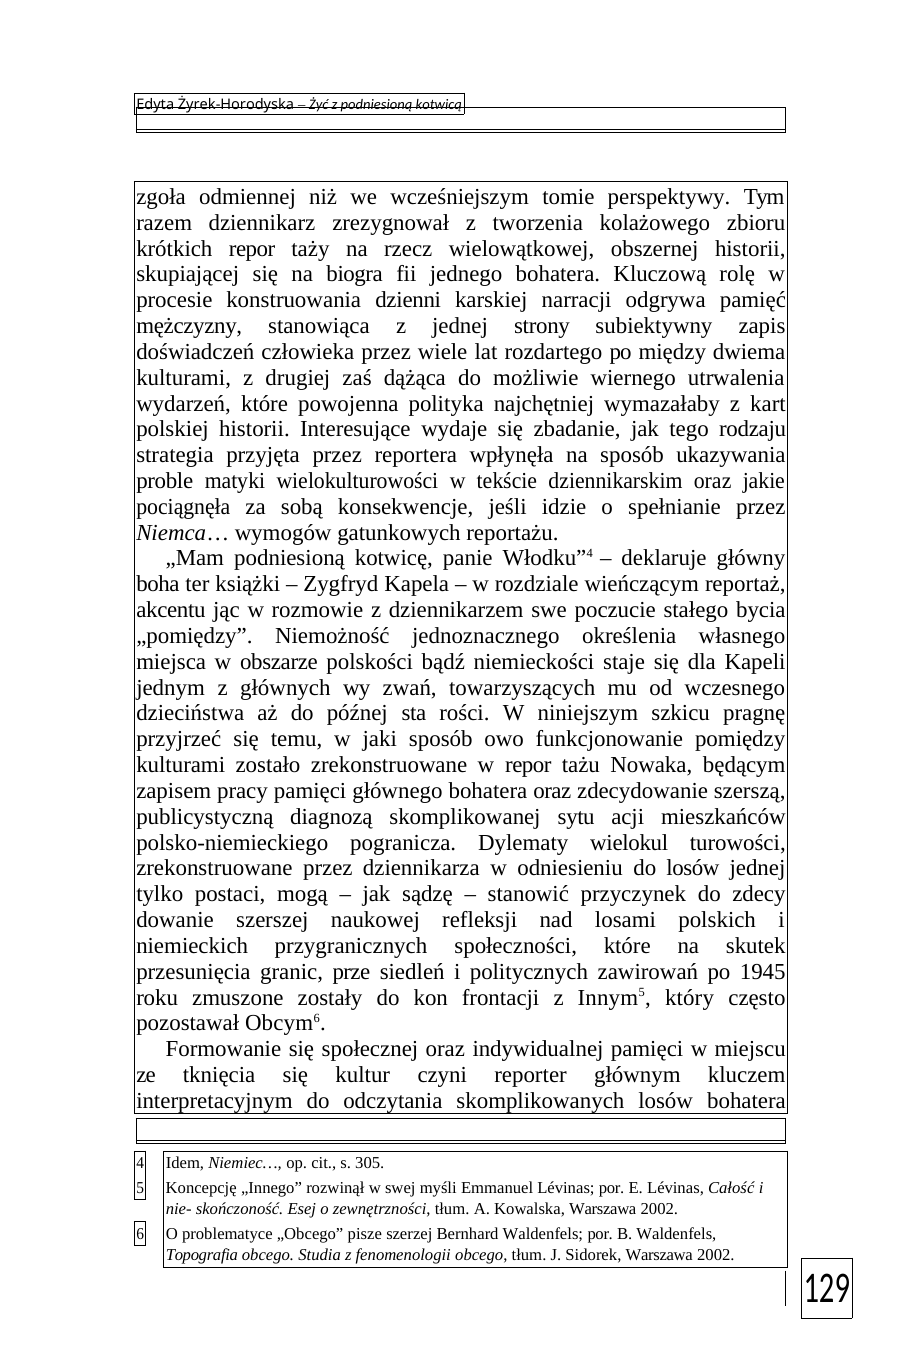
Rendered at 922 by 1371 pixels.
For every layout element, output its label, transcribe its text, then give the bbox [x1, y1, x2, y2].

text „Mam podniesioną kotwicę, panie Włodku”4 – deklaruje główny boha­ ter książki – Zygfryd Kapela – w rozdziale wieńczącym reportaż, akcentu­ jąc w rozmowie z dziennikarzem swe poczucie stałego bycia „pomiędzy”. Niemożność jednoznacznego określenia własnego miejsca w obszarze polskości bądź niemieckości staje się dla Kapeli jednym z głównych wy­ zwań, towarzyszących mu od wczesnego dzieciństwa aż do późnej sta­ rości. W niniejszym szkicu pragnę przyjrzeć się temu, w jaki sposób owo funkcjonowanie pomiędzy kulturami zostało zrekonstruowane w repor­ tażu Nowaka, będącym zapisem pracy pamięci głównego bohatera oraz zdecydowanie szerszą, publicystyczną diagnozą skomplikowanej sytu­ acji mieszkańców polsko-niemieckiego pogranicza. Dylematy wielokul­ turowości, zrekonstruowane przez dziennikarza w odniesieniu do losów jednej tylko postaci, mogą – jak sądzę – stanowić przyczynek do zdecy­ dowanie szerszej naukowej refleksji nad losami polskich i niemieckich przygranicznych społeczności, które na skutek przesunięcia granic, prze­ siedleń i politycznych zawirowań po 1945 roku zmuszone zostały do kon­ frontacji z Innym5, który często pozostawał Obcym6. [136, 545, 786, 1036]
text 129 [803, 1259, 852, 1313]
text 6 [136, 1224, 145, 1243]
text 4 [136, 1153, 145, 1172]
text Koncepcję „Innego” rozwinął w swej myśli Emmanuel Lévinas; por. E. Lévinas, Całość i nie- skończoność. Esej o zewnętrzności, tłum. A. Kowalska, Warszawa 2002. [165, 1177, 787, 1218]
text Edyta Żyrek‑Horodyska – Żyć z podniesioną kotwicą [136, 94, 464, 107]
text Formowanie się społecznej oraz indywidualnej pamięci w miejscu ze­ tknięcia się kultur czyni reporter głównym kluczem interpretacyjnym do odczytania skomplikowanych losów bohatera książki. Kapela wielokrot­ nie staje przed koniecznością zredefiniowania własnej tożsamości, kształ­ towanej pod wpływem niemieckiego pochodzenia matki oraz krzewionej przez ojca polskiej kultury. Bohater książki, traktowany jednocześnie jako [136, 1036, 786, 1113]
text Edyta Żyrek‑Horodyska – Żyć z podniesioną kotwicą [137, 108, 464, 114]
text zgoła odmiennej niż we wcześniejszym tomie perspektywy. Tym razem dziennikarz zrezygnował z tworzenia kolażowego zbioru krótkich repor­ taży na rzecz wielowątkowej, obszernej historii, skupiającej się na biogra­ fii jednego bohatera. Kluczową rolę w procesie konstruowania dzienni­ karskiej narracji odgrywa pamięć mężczyzny, stanowiąca z jednej strony subiektywny zapis doświadczeń człowieka przez wiele lat rozdartego po­ między dwiema kulturami, z drugiej zaś dążąca do możliwie wiernego utrwalenia wydarzeń, które powojenna polityka najchętniej wymazałaby z kart polskiej historii. Interesujące wydaje się zbadanie, jak tego rodzaju strategia przyjęta przez reportera wpłynęła na sposób ukazywania proble­ matyki wielokulturowości w tekście dziennikarskim oraz jakie pociągnęła za sobą konsekwencje, jeśli idzie o spełnianie przez Niemca… wymogów gatunkowych reportażu. [136, 183, 786, 545]
text Idem, Niemiec…, op. cit., s. 305. [166, 1153, 787, 1172]
text O problematyce „Obcego” pisze szerzej Bernhard Waldenfels; por. B. Waldenfels, Topografia obcego. Studia z fenomenologii obcego, tłum. J. Sidorek, Warszawa 2002. [166, 1223, 787, 1264]
text 5 [136, 1177, 145, 1197]
